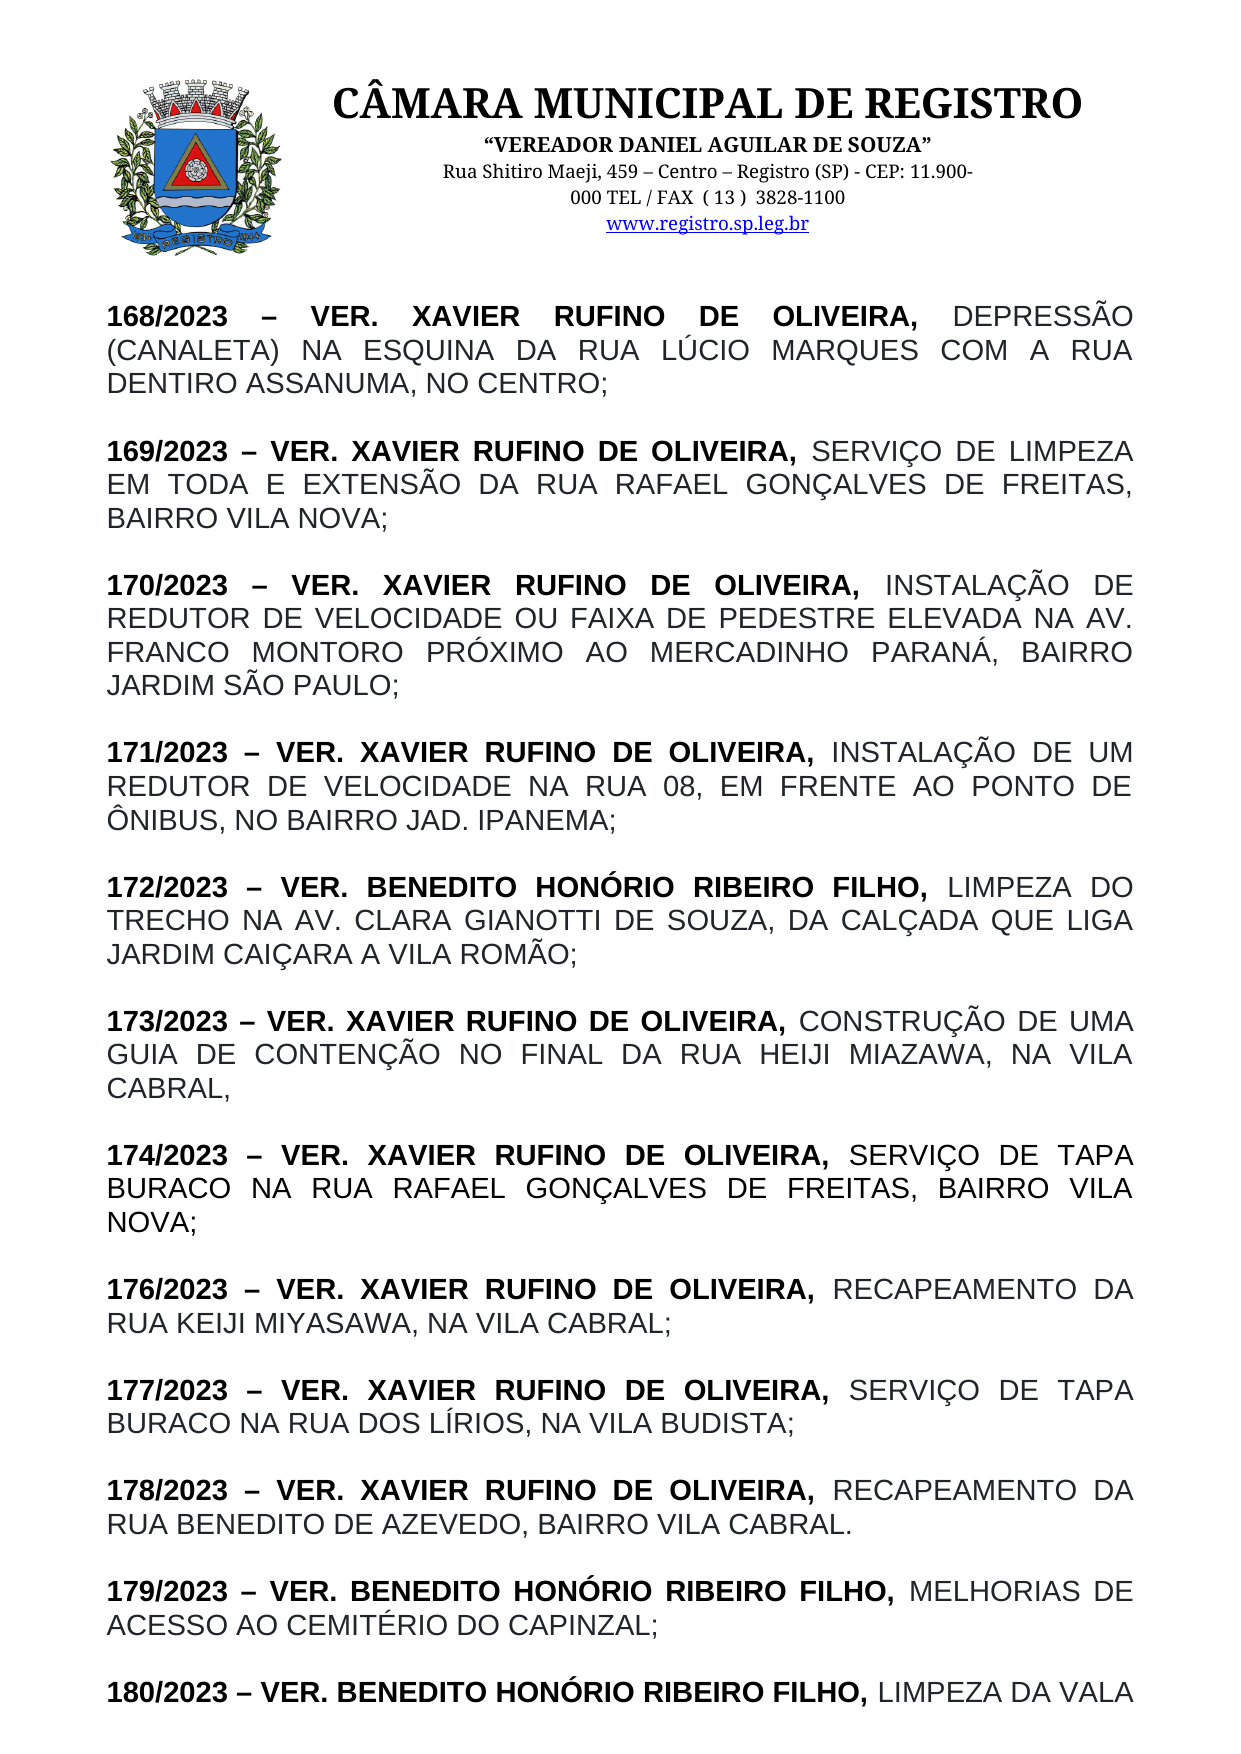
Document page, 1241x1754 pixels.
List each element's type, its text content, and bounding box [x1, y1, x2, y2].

text 179/2023 – Ver. Benedito Honório Ribeiro Filho, melhorias de acesso ao cemitério do CAPINZAL; [106, 1540, 1134, 1641]
text 173/2023 – Ver. Xavier Rufino de Oliveira, construção de uma guia de contenção no final da Rua Heiji Miazawa, na Vila Cabral, [106, 1004, 1134, 1104]
text 171/2023 – Ver. Xavier Rufino de Oliveira, instalação de um redutor de velocidade na Rua 08, em frente ao ponto de ônibus, no bairro Jad. Ipanema; [106, 735, 1134, 836]
picture [106, 73, 286, 261]
text 177/2023 – Ver. Xavier Rufino de Oliveira, serviço de tapa buraco na Rua dos Lírios, na Vila Budista; [106, 1373, 1134, 1440]
text 174/2023 – Ver. Xavier Rufino de Oliveira, serviço de tapa buraco na Rua Rafael Gonçalves de Freitas, Bairro Vila Nova; [106, 1138, 1134, 1238]
text 180/2023 – Ver. Benedito Honório Ribeiro Filho, limpeza da vala [106, 1674, 1134, 1708]
text 168/2023 – Ver. Xavier Rufino de Oliveira, depressão (canaleta) na esquina da Rua Lúcio Marques com a Rua Dentiro Assanuma, no Centro; [106, 299, 1134, 400]
text 170/2023 – Ver. Xavier Rufino de Oliveira, instalação de redutor de velocidade ou faixa de pedestre elevada na Av. Franco Montoro próximo ao Mercadinho Paraná, Bairro Jardim São Paulo; [106, 568, 1134, 702]
text 172/2023 – Ver. Benedito Honório Ribeiro Filho, limpeza do trecho na Av. Clara Gianotti de Souza, da Calçada que liga Jardim Caiçara a Vila Romão; [106, 869, 1134, 970]
text 176/2023 – Ver. Xavier Rufino de Oliveira, recapeamento da Rua Keiji Miyasawa, na Vila Cabral; [106, 1272, 1134, 1339]
text 169/2023 – Ver. Xavier Rufino de Oliveira, serviço de limpeza em toda e extensão da Rua Rafael Gonçalves de Freitas, Bairro Vila Nova; [106, 433, 1134, 534]
text 178/2023 – Ver. Xavier Rufino de Oliveira, recapeamento da Rua Benedito de Azevedo, Bairro Vila Cabral. [106, 1473, 1134, 1540]
